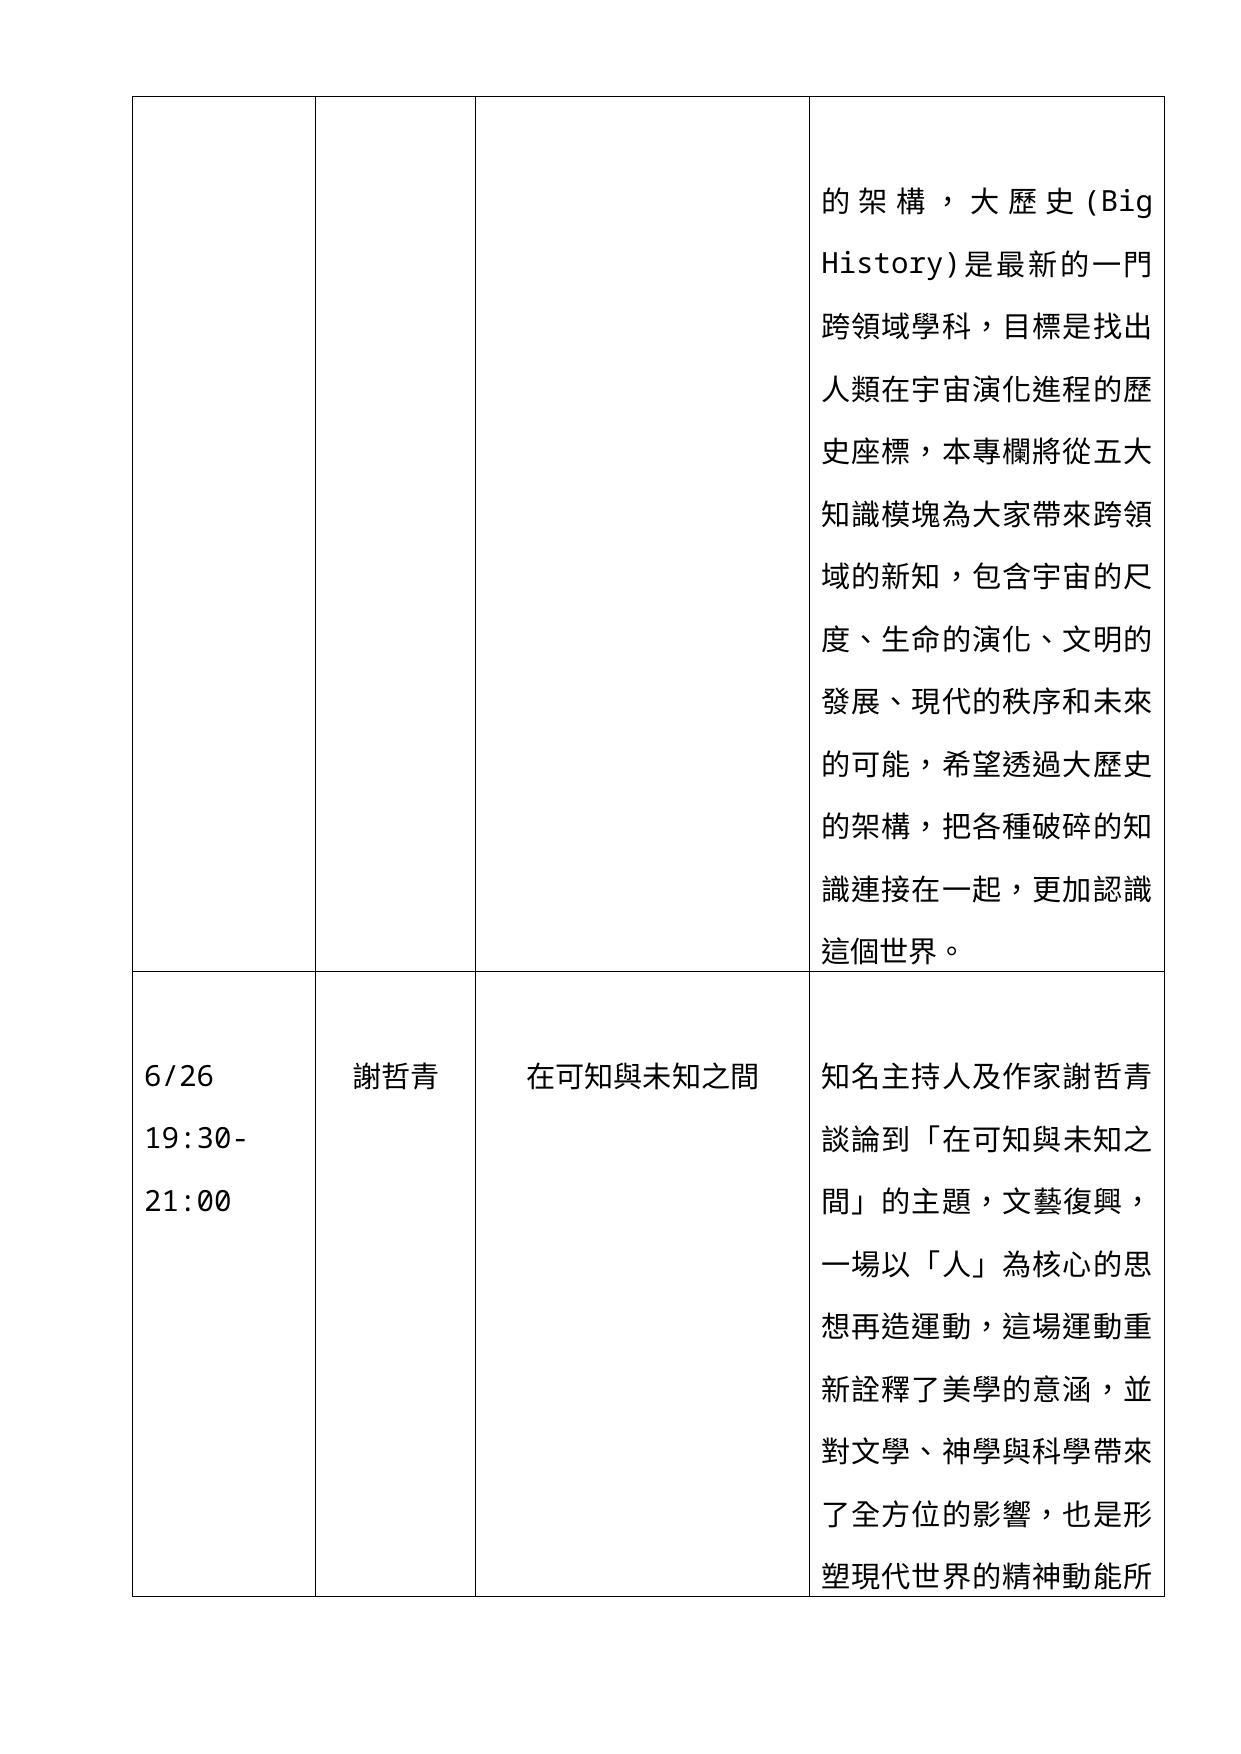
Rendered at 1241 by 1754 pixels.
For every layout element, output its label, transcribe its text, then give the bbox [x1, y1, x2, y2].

table_cell 在可知與未知之間 [476, 972, 809, 1596]
table_cell 知名主持人及作家謝哲青談論到「在可知與未知之間」的主題，文藝復興，一場以「人」為核心的思想再造運動，這場運動重新詮釋了美學的意涵，並對文學、神學與科學帶來了全方位的影響，也是形塑現代世界的精神動能所 [810, 972, 1164, 1596]
table_cell 謝哲青 [316, 972, 475, 1596]
table_cell 6/26 19:30-21:00 [133, 972, 315, 1596]
table_cell [316, 97, 475, 971]
table_cell 的架構，大歷史(Big History)是最新的一門跨領域學科，目標是找出人類在宇宙演化進程的歷史座標，本專欄將從五大知識模塊為大家帶來跨領域的新知，包含宇宙的尺度、生命的演化、文明的發展、現代的秩序和未來的可能，希望透過大歷史的架構，把各種破碎的知識連接在一起，更加認識這個世界。 [810, 97, 1164, 971]
table_cell [133, 97, 315, 971]
table_cell [476, 97, 809, 971]
